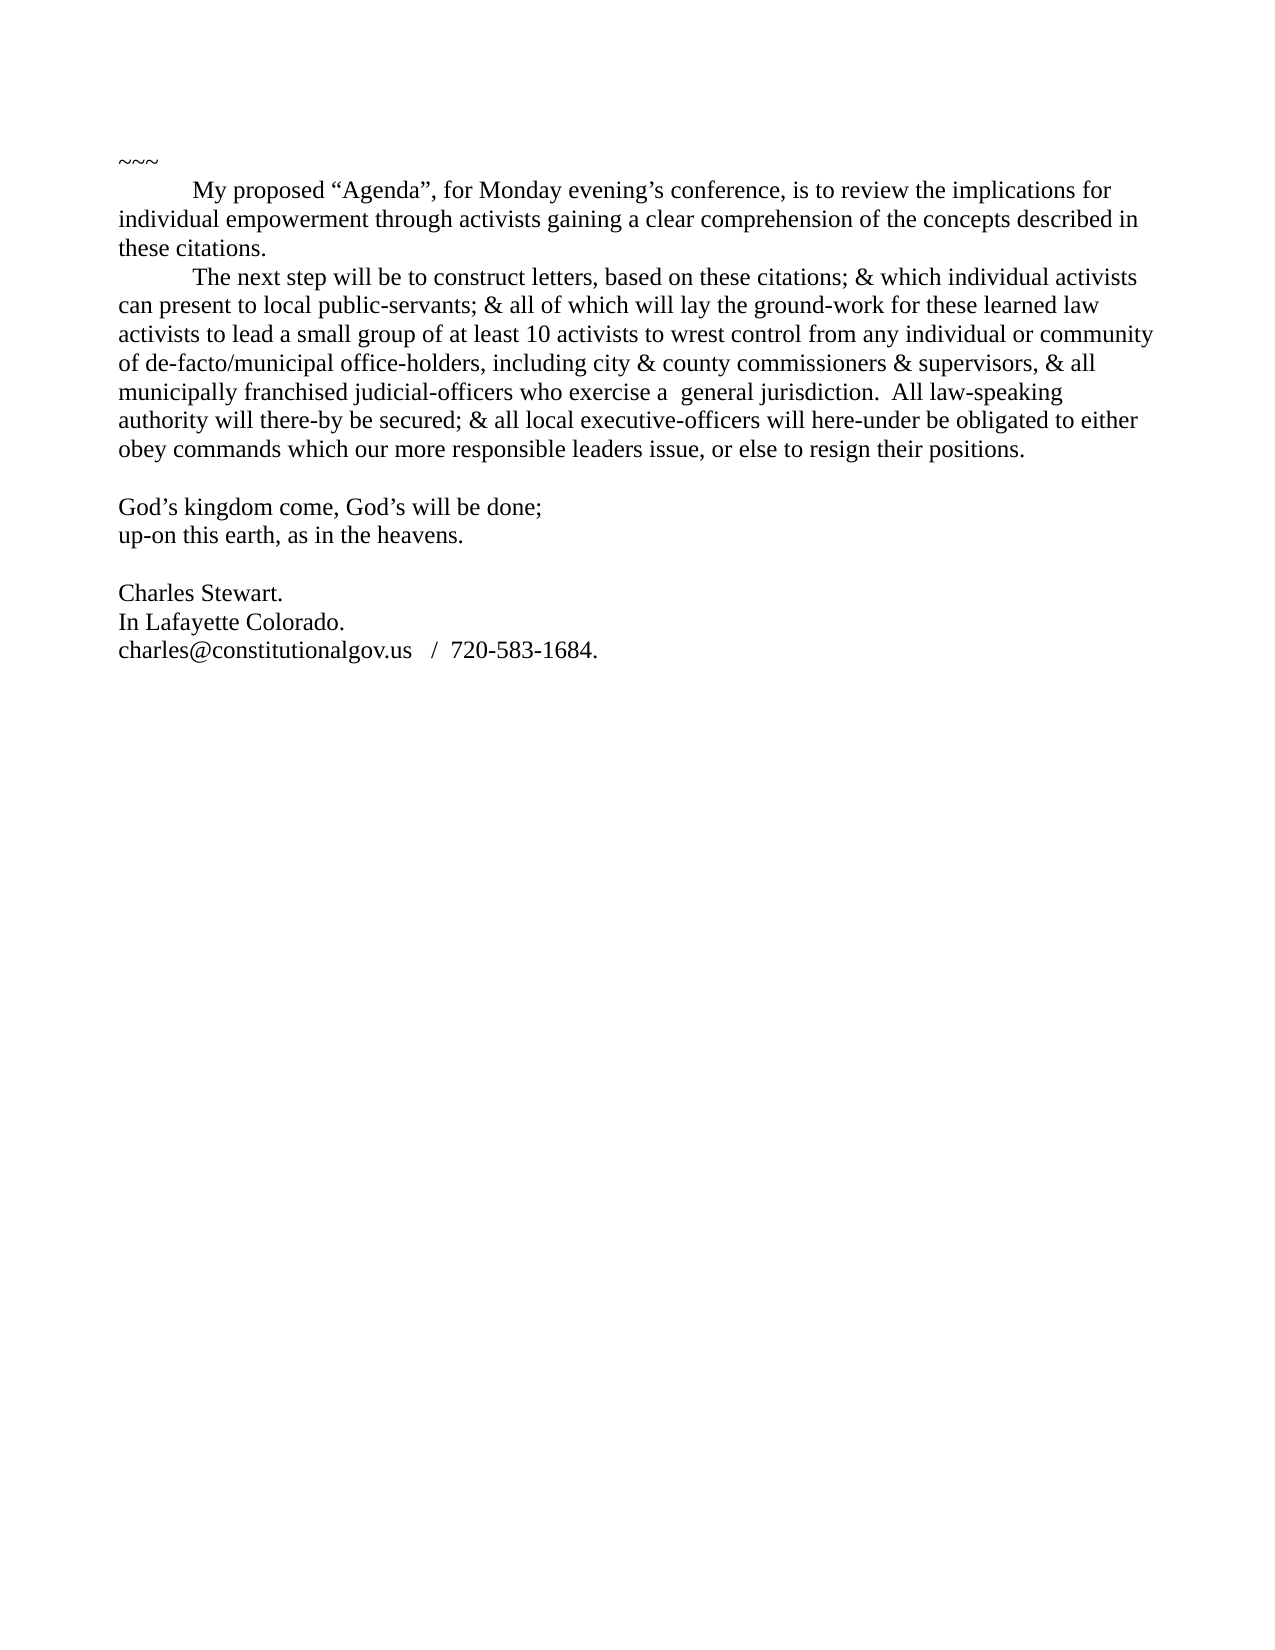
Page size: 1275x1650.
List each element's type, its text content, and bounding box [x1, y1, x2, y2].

text God’s kingdom come, God’s will be done; up-on this earth, as in the heavens. [118, 492, 1157, 549]
text ~~~ [118, 147, 1157, 176]
text Charles Stewart. In Lafayette Colorado. charles@constitutionalgov.us / 720-583-1684. [118, 578, 1157, 664]
text My proposed “Agenda”, for Monday evening’s conference, is to review the implications for individual empowerment through activists gaining a clear comprehension of the concepts described in these citations. The next step will be to construct letters, based on these citations; & which individual activists can present to local public-servants; & all of which will lay the ground-work for these learned law activists to lead a small group of at least 10 activists to wrest control from any individual or community of de-facto/municipal office-holders, including city & county commissioners & supervisors, & all municipally franchised judicial-officers who exercise a general jurisdiction. All law-speaking authority will there-by be secured; & all local executive-officers will here-under be obligated to either obey commands which our more responsible leaders issue, or else to resign their positions. [118, 176, 1157, 463]
